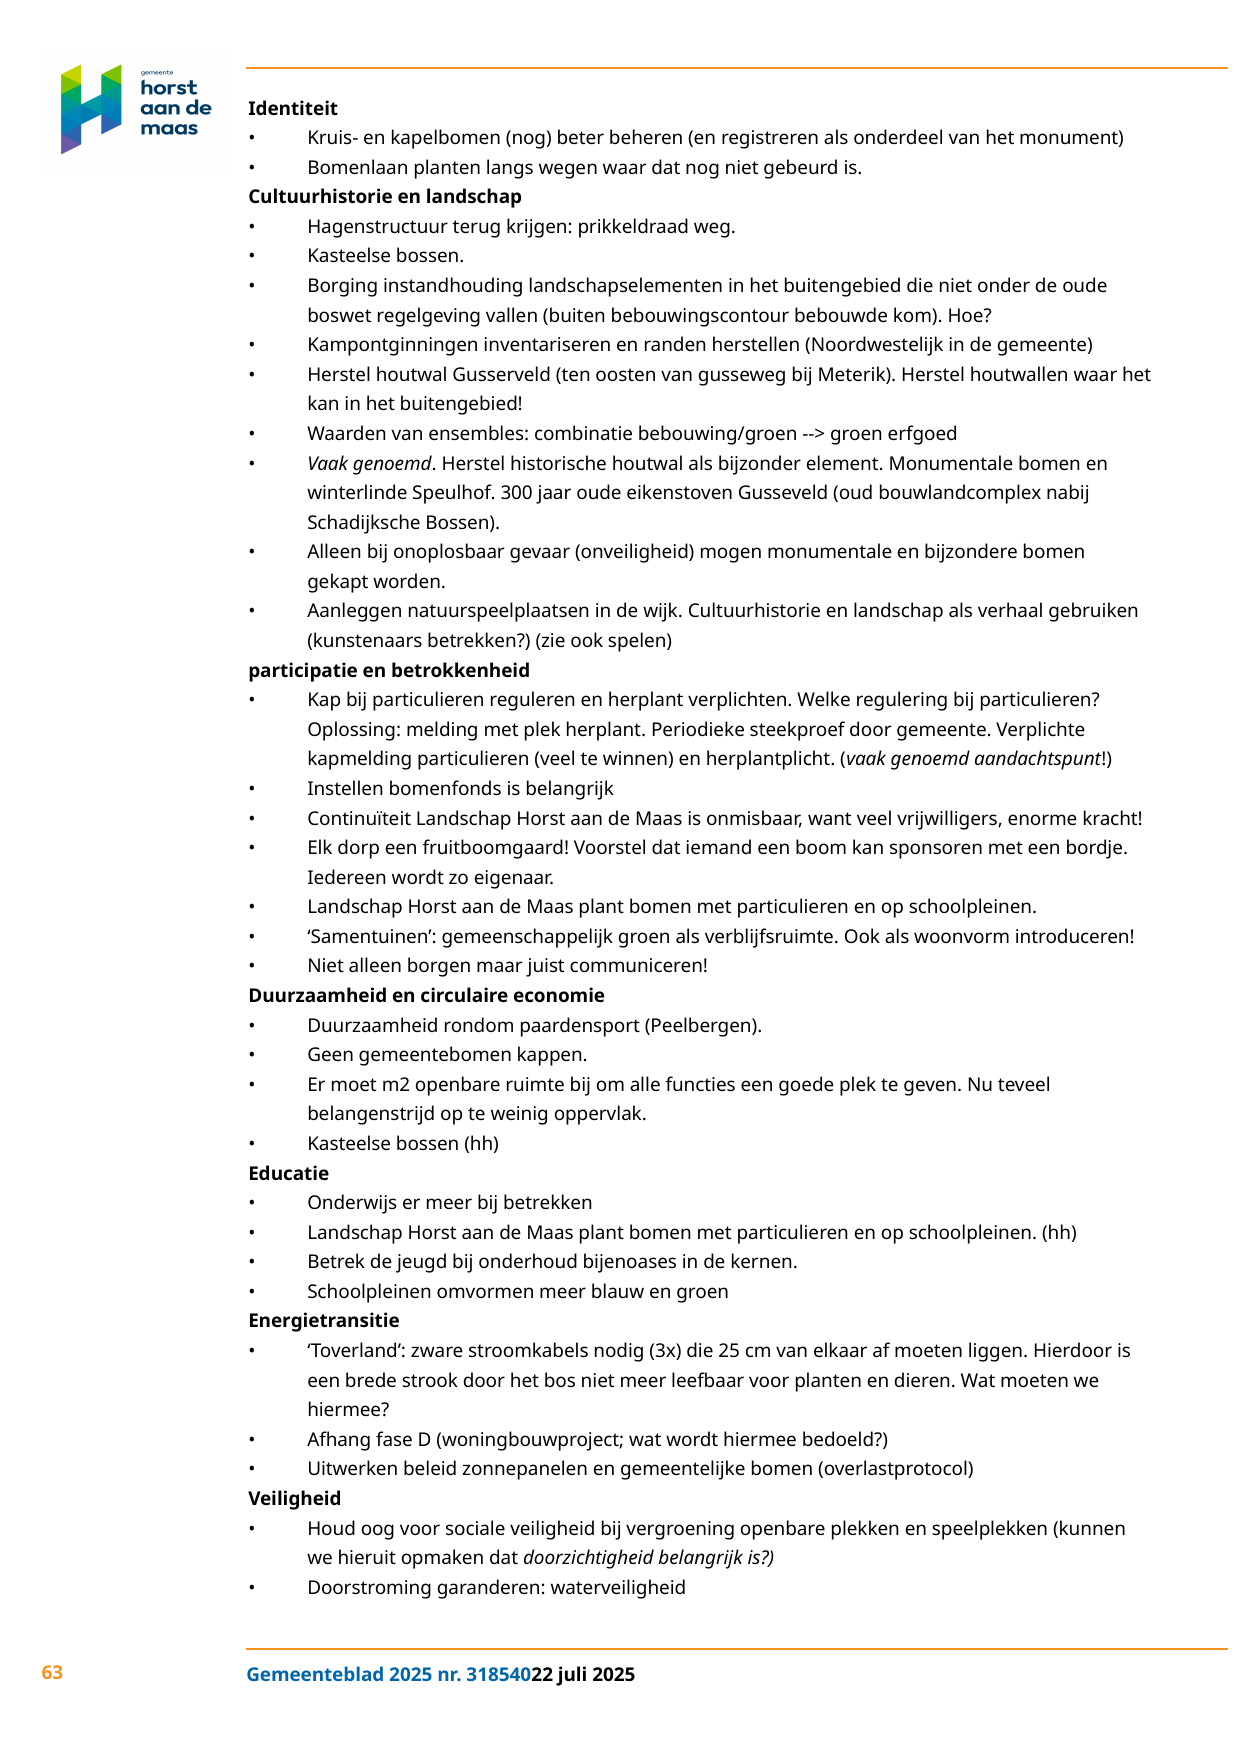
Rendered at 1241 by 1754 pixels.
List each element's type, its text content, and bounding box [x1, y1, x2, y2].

list Onderwijs er meer bij betrekken [248, 1189, 1152, 1215]
text Cultuurhistorie en landschap [248, 183, 1152, 209]
list Continuïteit Landschap Horst aan de Maas is onmisbaar, want veel vrijwilligers, enorme kracht! [248, 805, 1152, 831]
list Kap bij particulieren reguleren en herplant verplichten. Welke regulering bij particulieren? Oplossing: melding met plek herplant. Periodieke steekproef door gemeente. Verplichte kapmelding particulieren (veel te winnen) en herplantplicht. (vaak genoemd aandachtspunt!) [248, 686, 1152, 771]
list Kampontginningen inventariseren en randen herstellen (Noordwestelijk in de gemeente) [248, 331, 1152, 357]
list Bomenlaan planten langs wegen waar dat nog niet gebeurd is. [248, 154, 1152, 180]
list Instellen bomenfonds is belangrijk [248, 775, 1152, 801]
list Elk dorp een fruitboomgaard! Voorstel dat iemand een boom kan sponsoren met een bordje. Iedereen wordt zo eigenaar. [248, 834, 1152, 890]
list Betrek de jeugd bij onderhoud bijenoases in de kernen. [248, 1248, 1152, 1274]
list ‘Toverland’: zware stroomkabels nodig (3x) die 25 cm van elkaar af moeten liggen. Hierdoor is een brede strook door het bos niet meer leefbaar voor planten en dieren. Wat moeten we hiermee? [248, 1337, 1152, 1422]
list Kasteelse bossen (hh) [248, 1130, 1152, 1156]
list Niet alleen borgen maar juist communiceren! [248, 953, 1152, 978]
text Educatie [248, 1160, 1152, 1186]
text Energietransitie [248, 1308, 1152, 1333]
list Doorstroming garanderen: waterveiligheid [248, 1574, 1152, 1600]
text participatie en betrokkenheid [248, 657, 1152, 683]
list Landschap Horst aan de Maas plant bomen met particulieren en op schoolpleinen. (hh) [248, 1219, 1152, 1245]
list Uitwerken beleid zonnepanelen en gemeentelijke bomen (overlastprotocol) [248, 1456, 1152, 1481]
list Landschap Horst aan de Maas plant bomen met particulieren en op schoolpleinen. [248, 893, 1152, 919]
list ‘Samentuinen’: gemeenschappelijk groen als verblijfsruimte. Ook als woonvorm introduceren! [248, 923, 1152, 949]
list Er moet m2 openbare ruimte bij om alle functies een goede plek te geven. Nu teveel belangenstrijd op te weinig oppervlak. [248, 1071, 1152, 1126]
list Afhang fase D (woningbouwproject; wat wordt hiermee bedoeld?) [248, 1426, 1152, 1452]
list Hagenstructuur terug krijgen: prikkeldraad weg. [248, 213, 1152, 239]
list Duurzaamheid rondom paardensport (Peelbergen). [248, 1012, 1152, 1038]
list Kasteelse bossen. [248, 243, 1152, 268]
picture [41, 47, 231, 172]
text Veiligheid [248, 1485, 1152, 1511]
list Geen gemeentebomen kappen. [248, 1041, 1152, 1067]
list Schoolpleinen omvormen meer blauw en groen [248, 1278, 1152, 1304]
list Waarden van ensembles: combinatie bebouwing/groen --> groen erfgoed [248, 420, 1152, 446]
text Identiteit [248, 95, 1152, 121]
list Aanleggen natuurspeelplaatsen in de wijk. Cultuurhistorie en landschap als verhaal gebruiken (kunstenaars betrekken?) (zie ook spelen) [248, 598, 1152, 653]
list Herstel houtwal Gusserveld (ten oosten van gusseweg bij Meterik). Herstel houtwallen waar het kan in het buitengebied! [248, 361, 1152, 416]
list Houd oog voor sociale veiligheid bij vergroening openbare plekken en speelplekken (kunnen we hieruit opmaken dat doorzichtigheid belangrijk is?) [248, 1515, 1152, 1570]
list Borging instandhouding landschapselementen in het buitengebied die niet onder de oude boswet regelgeving vallen (buiten bebouwingscontour bebouwde kom). Hoe? [248, 272, 1152, 328]
list Vaak genoemd. Herstel historische houtwal als bijzonder element. Monumentale bomen en winterlinde Speulhof. 300 jaar oude eikenstoven Gusseveld (oud bouwlandcomplex nabij Schadijksche Bossen). [248, 450, 1152, 535]
text Duurzaamheid en circulaire economie [248, 982, 1152, 1008]
list Alleen bij onoplosbaar gevaar (onveiligheid) mogen monumentale en bijzondere bomen gekapt worden. [248, 538, 1152, 594]
list Kruis- en kapelbomen (nog) beter beheren (en registreren als onderdeel van het monument) [248, 124, 1152, 150]
